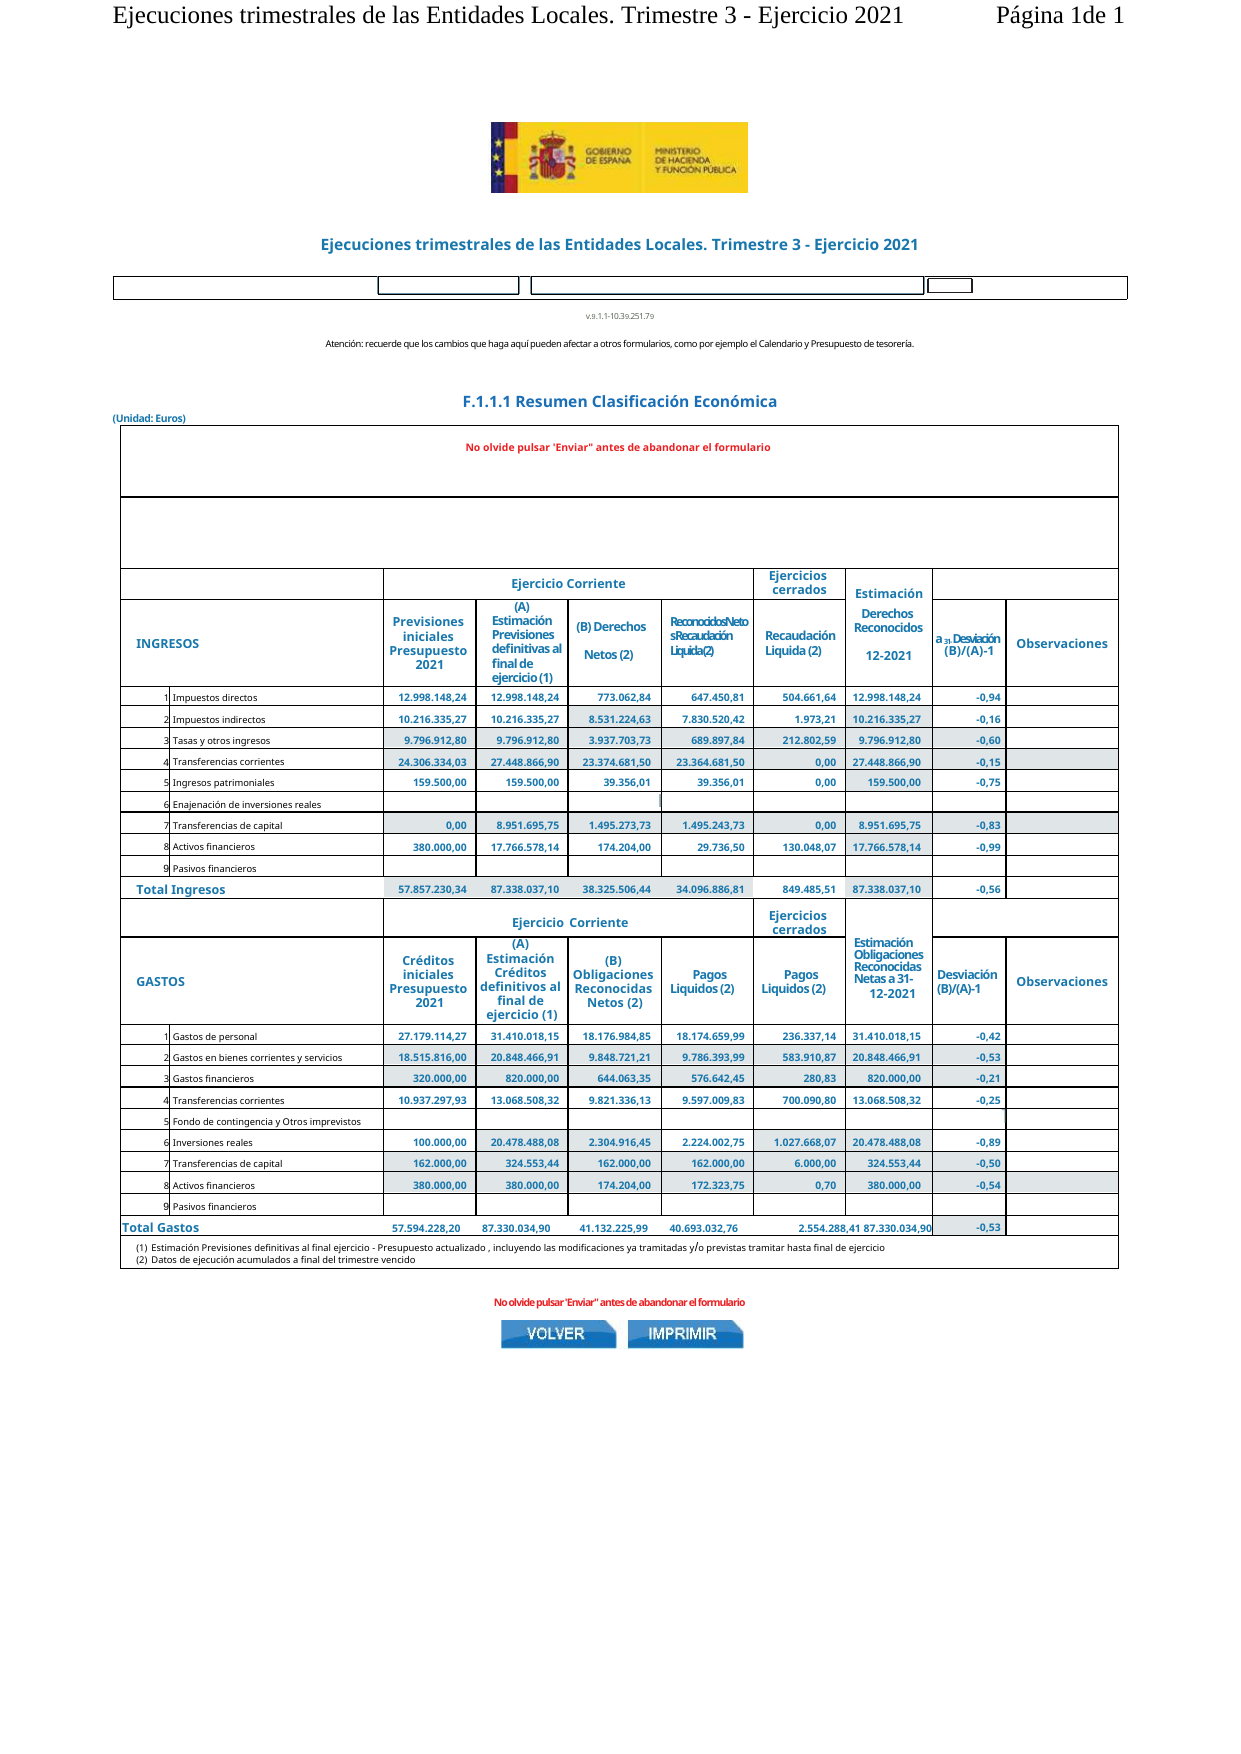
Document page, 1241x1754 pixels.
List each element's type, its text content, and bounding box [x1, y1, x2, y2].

table_cell 23.374.681,50 [569, 749, 661, 769]
table_cell [384, 1109, 475, 1128]
table_cell [569, 856, 661, 876]
table_cell -0,42 [933, 1025, 1005, 1044]
table_cell 20.478.488,08 [477, 1130, 567, 1151]
table_cell [1007, 1088, 1118, 1108]
table_cell 2 [121, 706, 169, 727]
table_cell 324.553,44 [477, 1152, 567, 1171]
table_cell 3 [121, 728, 169, 747]
table_cell -0,54 [933, 1172, 1005, 1192]
table_cell [754, 792, 845, 811]
table_cell 7.830.520,42 [662, 706, 753, 727]
text F.1.1.1 Resumen Clasificación Económica [112, 392, 1127, 411]
table_cell 29.736,50 [662, 834, 753, 855]
table_cell 10.216.335,27 [846, 706, 932, 727]
table_cell 39.356,01 [662, 770, 753, 791]
table_cell 380.000,00 [846, 1172, 932, 1192]
table_cell Gastos de personal [170, 1025, 383, 1044]
table_cell Ejercicio [476, 899, 568, 936]
table_cell Créditos iniciales Presupuesto 2021 [384, 938, 475, 1023]
table_cell Derechos Reconocidos 12-2021 [846, 599, 932, 686]
table_cell [477, 856, 567, 876]
table_cell [754, 1194, 845, 1214]
table_cell 380.000,00 [384, 1172, 475, 1192]
table_cell [121, 498, 1118, 567]
table_cell 4 [121, 749, 169, 769]
table_cell 773.062,84 [569, 687, 661, 705]
table_cell Impuestos directos [170, 687, 383, 705]
table_cell Previsiones iniciales Presupuesto 2021 [384, 600, 475, 686]
table_cell [1007, 834, 1118, 855]
table_cell Fondo de contingencia y Otros imprevistos [170, 1109, 383, 1128]
table_cell -0,56 [933, 877, 1005, 897]
table_cell [933, 1194, 1005, 1214]
table_cell 31.410.018,15 [477, 1025, 567, 1044]
table_cell [1007, 1025, 1118, 1044]
table_cell 9.796.912,80 [846, 728, 932, 747]
table_cell 159.500,00 [477, 770, 567, 791]
table_cell [662, 792, 753, 811]
table_cell Observaciones [1007, 600, 1118, 686]
table_cell 647.450,81 [662, 687, 753, 705]
table_cell [121, 569, 383, 599]
table_cell (B) Obligaciones Reconocidas Netos (2) [569, 938, 661, 1023]
table_cell [384, 1194, 475, 1214]
table_cell 17.766.578,14 [846, 834, 932, 855]
table_cell 87.338.037,10 [476, 877, 568, 897]
table_cell 39.356,01 [569, 770, 661, 791]
table_cell 9 [121, 856, 169, 876]
table_cell [384, 899, 476, 936]
table_cell 6.000,00 [754, 1152, 845, 1171]
table_cell 174.204,00 [569, 834, 661, 855]
table_cell Transferencias corrientes [170, 749, 383, 769]
table_cell 0,00 [754, 813, 845, 833]
table_cell [933, 569, 1118, 599]
table_cell -0,16 [933, 706, 1005, 727]
table_cell 0,70 [754, 1172, 845, 1192]
table_cell Transferencias corrientes [170, 1088, 383, 1108]
table_cell [1007, 687, 1118, 705]
table_cell -0,89 [933, 1130, 1005, 1151]
table_cell Inversiones reales [170, 1130, 383, 1151]
table_cell 57.857.230,34 [384, 877, 476, 897]
table_cell [477, 792, 567, 811]
table_cell 18.176.984,85 [569, 1025, 661, 1044]
table_cell Activos financieros [170, 834, 383, 855]
table_cell 130.048,07 [754, 834, 845, 855]
table_cell [662, 856, 753, 876]
table_cell [846, 899, 932, 936]
table_cell 8.531.224,63 [569, 706, 661, 727]
table_cell Impuestos indirectos [170, 706, 383, 727]
table_cell 1 [121, 1025, 169, 1044]
table_cell [1007, 1172, 1118, 1192]
table_cell 18.515.816,00 [384, 1045, 475, 1064]
table_cell 5 [121, 770, 169, 791]
table_cell Ingresos patrimoniales [170, 770, 383, 791]
table_cell 27.179.114,27 [384, 1025, 475, 1044]
table_cell 6 [121, 792, 169, 811]
table_cell 8 [121, 834, 169, 855]
table_cell 162.000,00 [662, 1152, 753, 1171]
table_cell 849.485,51 [753, 877, 845, 897]
picture [488, 122, 748, 193]
picture [657, 794, 662, 807]
table_cell [1007, 813, 1118, 833]
table_cell Pagos Liquidos (2) [754, 938, 845, 1023]
table_cell [1007, 1045, 1118, 1064]
table_cell -0,15 [933, 749, 1005, 769]
table_cell [1007, 877, 1118, 897]
table_cell [846, 1194, 932, 1214]
table_cell [1006, 899, 1118, 936]
table_cell [754, 856, 845, 876]
table_cell INGRESOS [121, 600, 383, 686]
table_cell 7 [121, 1152, 169, 1171]
table_cell 324.553,44 [846, 1152, 932, 1171]
table_cell 583.910,87 [754, 1045, 845, 1064]
table_cell 18.174.659,99 [662, 1025, 753, 1044]
table_cell Enajenación de inversiones reales [170, 792, 383, 811]
table_cell Total Gastos 57.594.228,20 87.330.034,90 41.132.225,99 40.693.032,76 2.554.288,41 87.330.034,90 [121, 1216, 932, 1235]
table_cell 644.063,35 [569, 1066, 661, 1086]
table_cell [1007, 1130, 1118, 1151]
text (Unidad: Euros) [112, 412, 1127, 425]
table_cell 380.000,00 [477, 1172, 567, 1192]
table_cell 5 [121, 1109, 169, 1128]
table_cell GASTOS [121, 938, 383, 1023]
table_cell 9.848.721,21 [569, 1045, 661, 1064]
table_cell 159.500,00 [846, 770, 932, 791]
table_cell [754, 1109, 845, 1128]
table_cell -0,50 [933, 1152, 1005, 1171]
table_cell 162.000,00 [384, 1152, 475, 1171]
table_cell [477, 1194, 567, 1214]
table_cell 87.338.037,10 [845, 877, 932, 897]
table_cell Estimación Obligaciones Reconocidas Netas a 31- 12-2021 [846, 936, 932, 1023]
table_cell Gastos financieros [170, 1066, 383, 1086]
table_cell 212.802,59 [754, 728, 845, 747]
table_cell -0,25 [933, 1088, 1005, 1108]
table_cell 2 [121, 1045, 169, 1064]
table_cell [933, 899, 1006, 936]
table_cell (A) Estimación Previsiones definitivas al final de ejercicio (1) [477, 600, 567, 686]
table_cell [1007, 770, 1118, 791]
table_cell -0,99 [933, 834, 1005, 855]
table_cell Gastos en bienes corrientes y servicios [170, 1045, 383, 1064]
table_cell Total Ingresos [121, 877, 383, 897]
table_cell 689.897,84 [662, 728, 753, 747]
table_cell a 31-Desviación (B)/(A)-1 [933, 600, 1005, 686]
table_cell 100.000,00 [384, 1130, 475, 1151]
table_cell 20.478.488,08 [846, 1130, 932, 1151]
table_cell Ejercicio Corriente [384, 569, 753, 599]
table_cell 700.090,80 [754, 1088, 845, 1108]
table_cell 13.068.508,32 [846, 1088, 932, 1108]
table_cell [933, 1109, 1005, 1128]
table_cell 38.325.506,44 [568, 877, 662, 897]
table_cell 1.495.273,73 [569, 813, 661, 833]
table_cell 504.661,64 [754, 687, 845, 705]
table_cell [933, 792, 1005, 811]
table_cell Pasivos financieros [170, 856, 383, 876]
table_cell Activos financieros [170, 1172, 383, 1192]
table_cell -0,75 [933, 770, 1005, 791]
table_cell 17.766.578,14 [477, 834, 567, 855]
table_cell 31.410.018,15 [846, 1025, 932, 1044]
table_cell [121, 899, 383, 936]
table_cell 8.951.695,75 [477, 813, 567, 833]
table_cell 3 [121, 1066, 169, 1086]
table_cell 20.848.466,91 [846, 1045, 932, 1064]
table_cell Transferencias de capital [170, 1152, 383, 1171]
table_cell 172.323,75 [662, 1172, 753, 1192]
table_cell Observaciones [1007, 938, 1118, 1023]
table_cell Pagos Liquidos (2) [662, 938, 753, 1023]
table_cell 0,00 [384, 813, 475, 833]
table_cell 10.216.335,27 [384, 706, 475, 727]
table_cell 820.000,00 [477, 1066, 567, 1086]
table_cell -0,21 [933, 1066, 1005, 1086]
table_cell Tasas y otros ingresos [170, 728, 383, 747]
table_cell 1.495.243,73 [662, 813, 753, 833]
table_cell 159.500,00 [384, 770, 475, 791]
table_cell 8 [121, 1172, 169, 1192]
table_cell [569, 792, 661, 811]
table_cell 9.796.912,80 [477, 728, 567, 747]
table_cell 0,00 [754, 749, 845, 769]
table_cell 2.304.916,45 [569, 1130, 661, 1151]
table_cell Corriente [568, 899, 662, 936]
table_cell 174.204,00 [569, 1172, 661, 1192]
table_cell 320.000,00 [384, 1066, 475, 1086]
picture [501, 1320, 744, 1349]
table_cell [1007, 1216, 1118, 1235]
table_cell 9 [121, 1194, 169, 1214]
table_cell 162.000,00 [569, 1152, 661, 1171]
table_cell 9.821.336,13 [569, 1088, 661, 1108]
table_cell 7 [121, 813, 169, 833]
table_cell 280,83 [754, 1066, 845, 1086]
table_cell [933, 856, 1005, 876]
table_cell 10.216.335,27 [477, 706, 567, 727]
table_cell 34.096.886,81 [662, 877, 753, 897]
table_cell [1007, 1194, 1118, 1214]
text No olvide pulsar 'Enviar" antes de abandonar el formulario [112, 1297, 1127, 1309]
table_cell (B) Derechos Netos (2) [569, 600, 661, 686]
table_cell Ejercicios cerrados [754, 569, 845, 599]
table_cell [662, 1194, 753, 1214]
table_cell 27.448.866,90 [846, 749, 932, 769]
table_cell (A) Estimación Créditos definitivos al final de ejercicio (1) [477, 938, 567, 1023]
table_cell 24.306.334,03 [384, 749, 475, 769]
table_cell [1007, 792, 1118, 811]
table_cell 820.000,00 [846, 1066, 932, 1086]
table_cell 12.998.148,24 [477, 687, 567, 705]
table_cell 9.597.009,83 [662, 1088, 753, 1108]
table_cell 3.937.703,73 [569, 728, 661, 747]
table_cell -0,83 [933, 813, 1005, 833]
table_cell 8.951.695,75 [846, 813, 932, 833]
table_cell [384, 856, 475, 876]
table_cell -0,53 [933, 1045, 1005, 1064]
table_cell [569, 1194, 661, 1214]
table_cell -0,60 [933, 728, 1005, 747]
table_cell [1007, 1066, 1118, 1086]
table_cell Desviación (B)/(A)-1 [933, 938, 1005, 1023]
table_cell [1007, 706, 1118, 727]
table_cell -0,53 [933, 1216, 1005, 1235]
table_cell [662, 1109, 753, 1128]
table_cell 1.027.668,07 [754, 1130, 845, 1151]
table_cell Ejercicios cerrados [754, 899, 845, 936]
table_cell [569, 1109, 661, 1128]
text v.9.1.1-10.39.251.79 [112, 279, 1127, 321]
table_header No olvide pulsar 'Enviar" antes de abandonar el formulario [121, 426, 1118, 496]
table_cell 1 [121, 687, 169, 705]
table_cell Estimación Previsiones definitivas al final ejercicio - Presupuesto actualizado , incluyendo las modificaciones ya tramitadas y/o previstas tramitar hasta final de ejercicio Datos de ejecución acumulados a final del trimestre vencido [121, 1236, 1118, 1268]
text Atención: recuerde que los cambios que haga aquí pueden afectar a otros formularios, como por ejemplo el Calendario y Presupuesto de tesorería. [112, 338, 1127, 349]
table_cell [1007, 1152, 1118, 1171]
picture [1001, 1109, 1006, 1123]
table_cell 9.786.393,99 [662, 1045, 753, 1064]
table_cell [662, 899, 753, 936]
table_cell Estimación [846, 569, 932, 599]
table_cell 0,00 [754, 770, 845, 791]
table_cell Recaudación Liquida (2) [754, 600, 845, 686]
text Ejecuciones trimestrales de las Entidades Locales. Trimestre 3 - Ejercicio 2021 Página 1de 1 [112, 2, 1127, 29]
table_cell [846, 1109, 932, 1128]
table_cell 27.448.866,90 [477, 749, 567, 769]
table_cell 12.998.148,24 [384, 687, 475, 705]
table_cell [1007, 728, 1118, 747]
table_cell Pasivos financieros [170, 1194, 383, 1214]
table_cell 2.224.002,75 [662, 1130, 753, 1151]
table_cell 576.642,45 [662, 1066, 753, 1086]
table_cell [1007, 856, 1118, 876]
table_cell [846, 792, 932, 811]
table_cell 236.337,14 [754, 1025, 845, 1044]
table_cell [846, 856, 932, 876]
table_cell -0,94 [933, 687, 1005, 705]
table_cell [1007, 749, 1118, 769]
table_cell ReconocidosNetos Recaudación Liquida (2) [662, 600, 753, 686]
table_cell 380.000,00 [384, 834, 475, 855]
table_cell 12.998.148,24 [846, 687, 932, 705]
table_cell 20.848.466,91 [477, 1045, 567, 1064]
table_cell [477, 1109, 567, 1128]
table_cell [1007, 1109, 1118, 1128]
table_cell 6 [121, 1130, 169, 1151]
table_cell 1.973,21 [754, 706, 845, 727]
table_cell [384, 792, 475, 811]
text Ejecuciones trimestrales de las Entidades Locales. Trimestre 3 - Ejercicio 2021 [112, 236, 1127, 254]
table_cell 10.937.297,93 [384, 1088, 475, 1108]
table_cell 13.068.508,32 [477, 1088, 567, 1108]
table_cell 9.796.912,80 [384, 728, 475, 747]
table_cell 4 [121, 1088, 169, 1108]
table_cell 23.364.681,50 [662, 749, 753, 769]
table_cell Transferencias de capital [170, 813, 383, 833]
